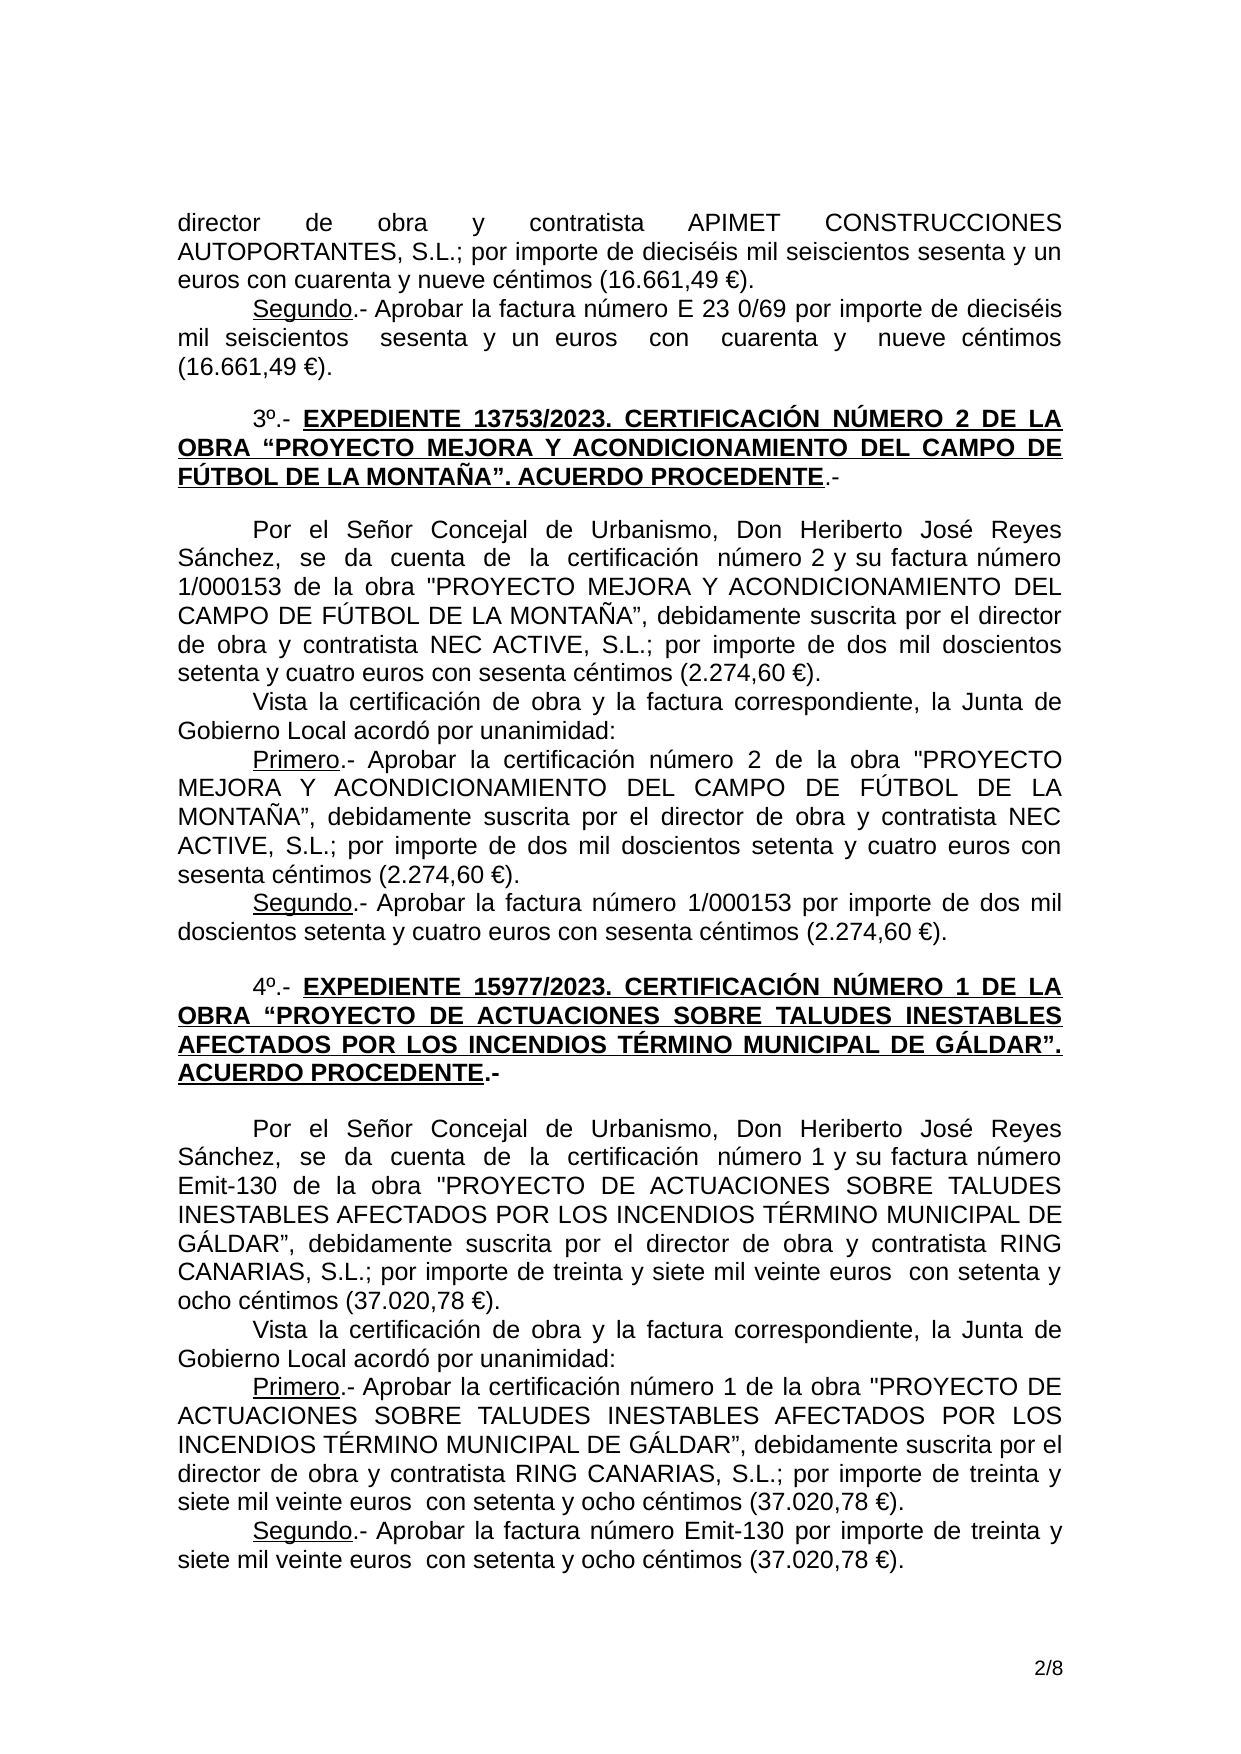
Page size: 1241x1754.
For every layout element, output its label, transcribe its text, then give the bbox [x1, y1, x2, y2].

text Vista la certificación de obra y la factura correspondiente, la Junta de Gobierno Local acordó por unanimidad: [177, 1315, 1063, 1372]
text Primero.- Aprobar la certificación número 2 de la obra "PROYECTO MEJORA Y ACONDICIONAMIENTO DEL CAMPO DE FÚTBOL DE LA MONTAÑA”, debidamente suscrita por el director de obra y contratista NEC ACTIVE, S.L.; por importe de dos mil doscientos setenta y cuatro euros con sesenta céntimos (2.274,60 €). [177, 744, 1063, 888]
text 4º.- EXPEDIENTE 15977/2023. CERTIFICACIÓN NÚMERO 1 DE LA OBRA “PROYECTO DE ACTUACIONES SOBRE TALUDES INESTABLES [177, 972, 1063, 1026]
text Por el Señor Concejal de Urbanismo, Don Heriberto José Reyes Sánchez, se da cuenta de la certificación número 2 y su factura número 1/000153 de la obra "PROYECTO MEJORA Y ACONDICIONAMIENTO DEL CAMPO DE FÚTBOL DE LA MONTAÑA”, debidamente suscrita por el director de obra y contratista NEC ACTIVE, S.L.; por importe de dos mil doscientos setenta y cuatro euros con sesenta céntimos (2.274,60 €). [177, 514, 1063, 687]
text Segundo.- Aprobar la factura número E 23 0/69 por importe de dieciséis mil seiscientos sesenta y un euros con cuarenta y nueve céntimos (16.661,49 €). [177, 294, 1063, 380]
text ACUERDO PROCEDENTE.- [177, 1056, 1063, 1087]
text AFECTADOS POR LOS INCENDIOS TÉRMINO MUNICIPAL DE GÁLDAR”. [177, 1027, 1063, 1055]
text FÚTBOL DE LA MONTAÑA”. ACUERDO PROCEDENTE.- [177, 459, 1063, 491]
text 3º.- EXPEDIENTE 13753/2023. CERTIFICACIÓN NÚMERO 2 DE LA OBRA “PROYECTO MEJORA Y ACONDICIONAMIENTO DEL CAMPO DE [177, 404, 1063, 458]
text Segundo.- Aprobar la factura número Emit-130 por importe de treinta y siete mil veinte euros con setenta y ocho céntimos (37.020,78 €). [177, 1516, 1063, 1573]
text Vista la certificación de obra y la factura correspondiente, la Junta de Gobierno Local acordó por unanimidad: [177, 687, 1063, 744]
text Primero.- Aprobar la certificación número 1 de la obra "PROYECTO DE ACTUACIONES SOBRE TALUDES INESTABLES AFECTADOS POR LOS INCENDIOS TÉRMINO MUNICIPAL DE GÁLDAR”, debidamente suscrita por el director de obra y contratista RING CANARIAS, S.L.; por importe de treinta y siete mil veinte euros con setenta y ocho céntimos (37.020,78 €). [177, 1372, 1063, 1516]
text Por el Señor Concejal de Urbanismo, Don Heriberto José Reyes Sánchez, se da cuenta de la certificación número 1 y su factura número Emit-130 de la obra "PROYECTO DE ACTUACIONES SOBRE TALUDES INESTABLES AFECTADOS POR LOS INCENDIOS TÉRMINO MUNICIPAL DE GÁLDAR”, debidamente suscrita por el director de obra y contratista RING CANARIAS, S.L.; por importe de treinta y siete mil veinte euros con setenta y ocho céntimos (37.020,78 €). [177, 1113, 1063, 1315]
text director de obra y contratista APIMET CONSTRUCCIONES AUTOPORTANTES, S.L.; por importe de dieciséis mil seiscientos sesenta y un euros con cuarenta y nueve céntimos (16.661,49 €). [177, 208, 1063, 294]
text Segundo.- Aprobar la factura número 1/000153 por importe de dos mil doscientos setenta y cuatro euros con sesenta céntimos (2.274,60 €). [177, 888, 1063, 946]
